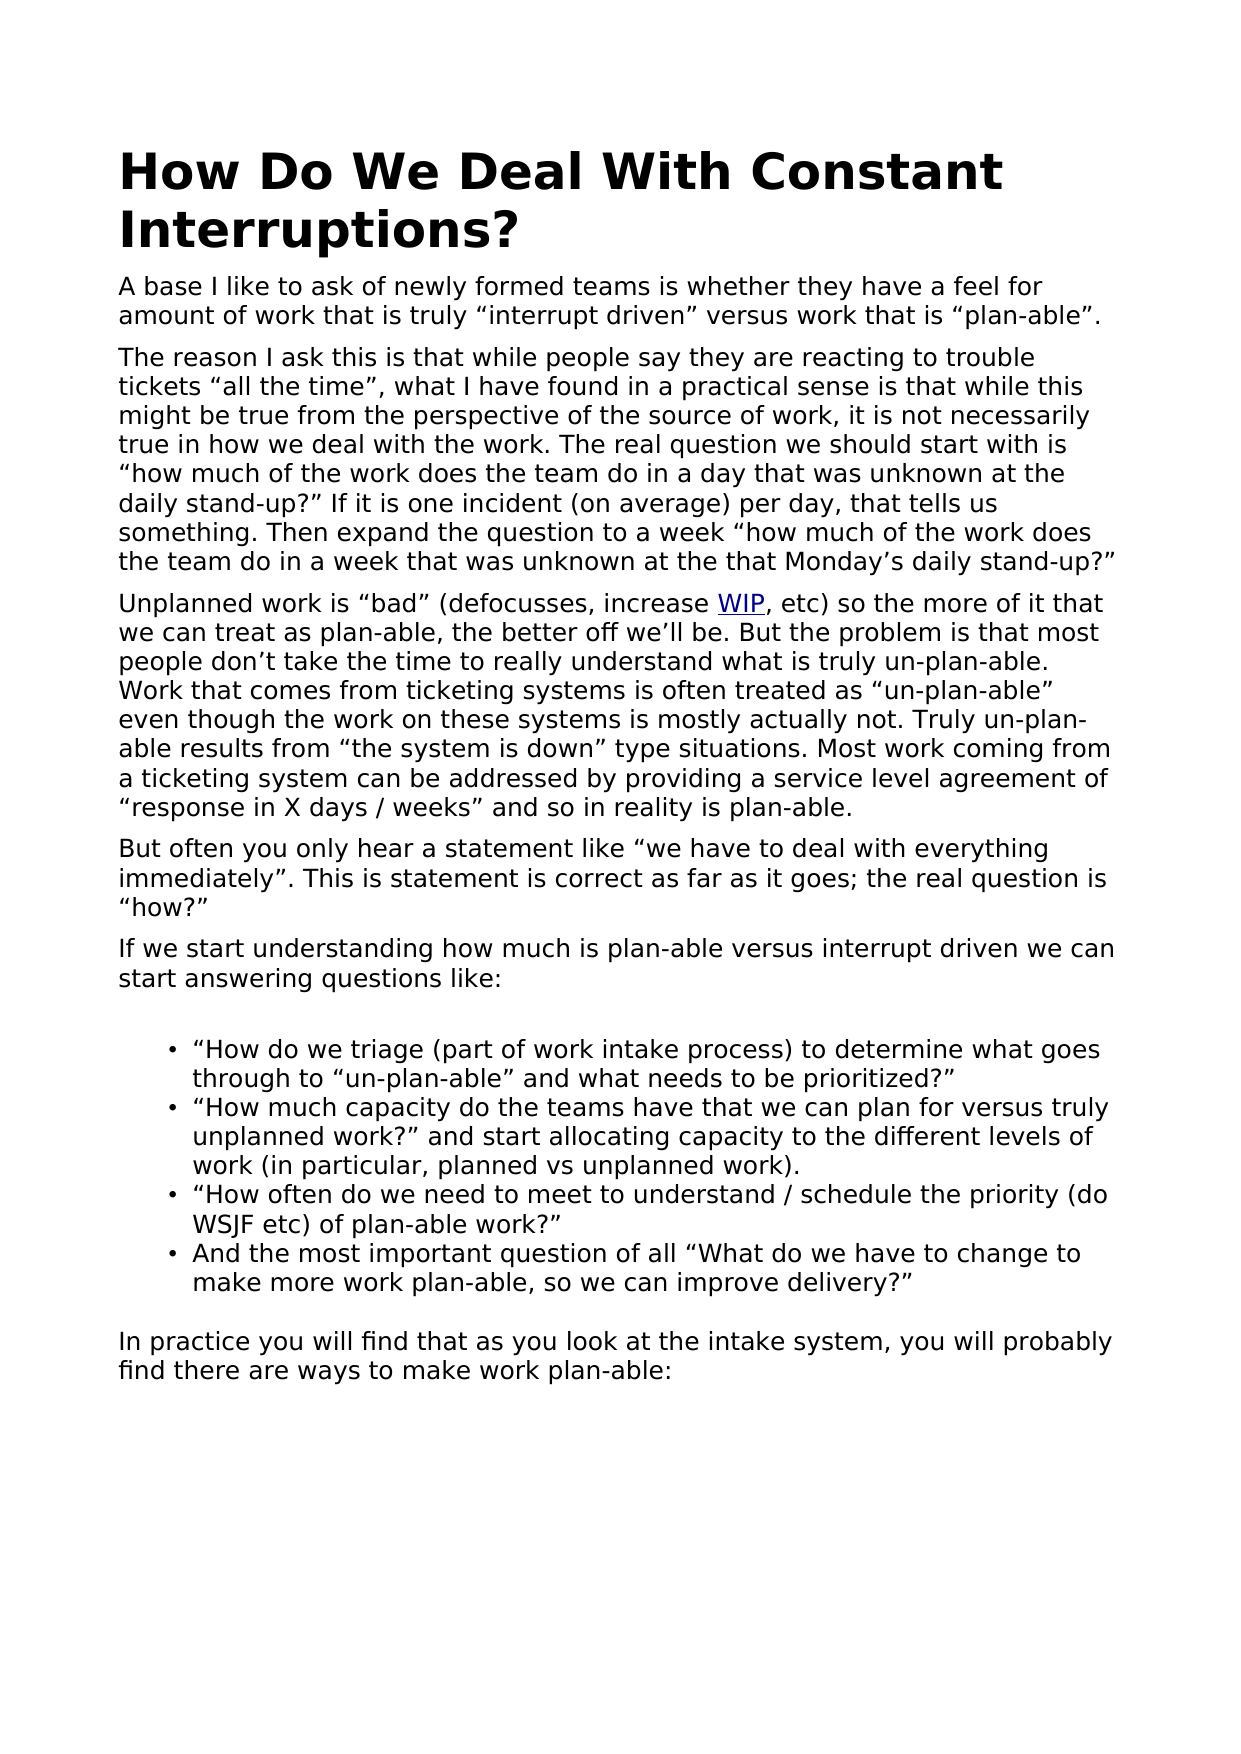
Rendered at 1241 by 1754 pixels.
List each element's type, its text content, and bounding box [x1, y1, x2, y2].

list “How much capacity do the teams have that we can plan for versus truly unplanned work?” and start allocating capacity to the different levels of work (in particular, planned vs unplanned work). [177, 1093, 1122, 1181]
text If we start understanding how much is plan-able versus interrupt driven we can start answering questions like: [118, 934, 1122, 993]
text A base I like to ask of newly formed teams is whether they have a feel for amount of work that is truly “interrupt driven” versus work that is “plan-able”. [118, 272, 1122, 330]
text In practice you will find that as you look at the intake system, you will probably find there are ways to make work plan-able: [118, 1327, 1122, 1385]
subtitle How Do We Deal With Constant Interruptions? [118, 143, 1122, 259]
list “How often do we need to meet to understand / schedule the priority (do WSJF etc) of plan-able work?” [177, 1181, 1122, 1239]
text The reason I ask this is that while people say they are reacting to trouble tickets “all the time”, what I have found in a practical sense is that while this might be true from the perspective of the source of work, it is not necessarily true in how we deal with the work. The real question we should start with is “how much of the work does the team do in a day that was unknown at the daily stand-up?” If it is one incident (on average) per day, that tells us something. Then expand the question to a week “how much of the work does the team do in a week that was unknown at the that Monday’s daily stand-up?” [118, 343, 1122, 576]
list And the most important question of all “What do we have to change to make more work plan-able, so we can improve delivery?” [177, 1239, 1122, 1297]
list “How do we triage (part of work intake process) to determine what goes through to “un-plan-able” and what needs to be prioritized?” [177, 1035, 1122, 1093]
text But often you only hear a statement like “we have to deal with everything immediately”. This is statement is correct as far as it goes; the real question is “how?” [118, 834, 1122, 922]
text Unplanned work is “bad” (defocusses, increase WIP, etc) so the more of it that we can treat as plan-able, the better off we’ll be. But the problem is that most people don’t take the time to really understand what is truly un-plan-able. Work that comes from ticketing systems is often treated as “un-plan-able” even though the work on these systems is mostly actually not. Truly un-plan-able results from “the system is down” type situations. Most work coming from a ticketing system can be addressed by providing a service level agreement of “response in X days / weeks” and so in reality is plan-able. [118, 589, 1122, 822]
